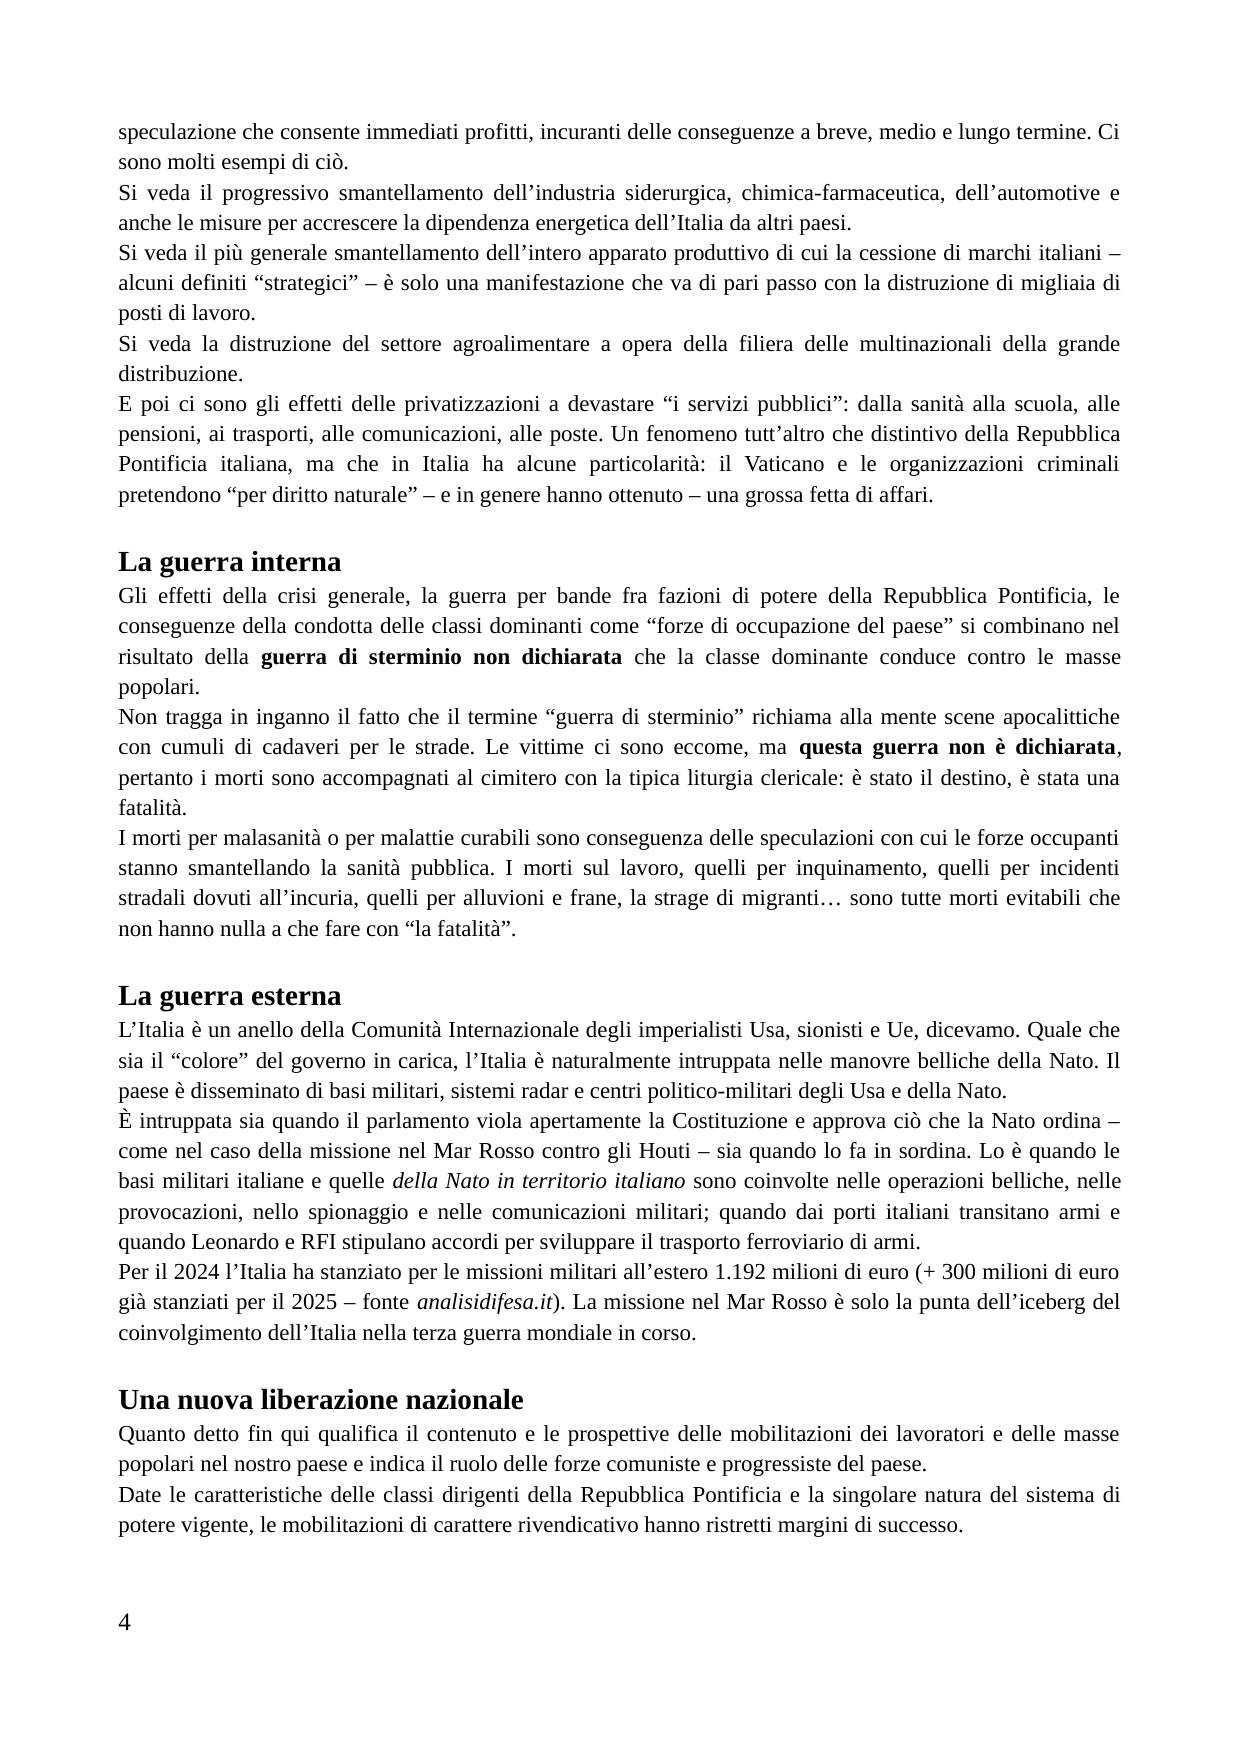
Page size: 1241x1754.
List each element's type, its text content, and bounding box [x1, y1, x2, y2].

text L’Italia è un anello della Comunità Internazionale degli imperialisti Usa, sionisti e Ue, dicevamo. Quale che sia il “colore” del governo in carica, l’Italia è naturalmente intruppata nelle manovre belliche della Nato. Il paese è disseminato di basi militari, sistemi radar e centri politico-militari degli Usa e della Nato. [118, 1016, 1122, 1103]
text È intruppata sia quando il parlamento viola apertamente la Costituzione e approva ciò che la Nato ordina – come nel caso della missione nel Mar Rosso contro gli Houti – sia quando lo fa in sordina. Lo è quando le basi militari italiane e quelle della Nato in territorio italiano sono coinvolte nelle operazioni belliche, nelle provocazioni, nello spionaggio e nelle comunicazioni militari; quando dai porti italiani transitano armi e quando Leonardo e RFI stipulano accordi per sviluppare il trasporto ferroviario di armi. [118, 1107, 1122, 1254]
text speculazione che consente immediati profitti, incuranti delle conseguenze a breve, medio e lungo termine. Ci sono molti esempi di ciò. [118, 118, 1122, 175]
text Si veda la distruzione del settore agroalimentare a opera della filiera delle multinazionali della grande distribuzione. [118, 329, 1122, 386]
text La guerra esterna [118, 978, 1122, 1011]
text Gli effetti della crisi generale, la guerra per bande fra fazioni di potere della Repubblica Pontificia, le conseguenze della condotta delle classi dominanti come “forze di occupazione del paese” si combinano nel risultato della guerra di sterminio non dichiarata che la classe dominante conduce contro le masse popolari. [118, 582, 1122, 699]
text Una nuova liberazione nazionale [118, 1382, 1122, 1415]
text Per il 2024 l’Italia ha stanziato per le missioni militari all’estero 1.192 milioni di euro (+ 300 milioni di euro già stanziati per il 2025 – fonte analisidifesa.it). La missione nel Mar Rosso è solo la punta dell’iceberg del coinvolgimento dell’Italia nella terza guerra mondiale in corso. [118, 1258, 1122, 1345]
text Date le caratteristiche delle classi dirigenti della Repubblica Pontificia e la singolare natura del sistema di potere vigente, le mobilitazioni di carattere rivendicativo hanno ristretti margini di successo. [118, 1481, 1122, 1537]
text E poi ci sono gli effetti delle privatizzazioni a devastare “i servizi pubblici”: dalla sanità alla scuola, alle pensioni, ai trasporti, alle comunicazioni, alle poste. Un fenomeno tutt’altro che distintivo della Repubblica Pontificia italiana, ma che in Italia ha alcune particolarità: il Vaticano e le organizzazioni criminali pretendono “per diritto naturale” – e in genere hanno ottenuto – una grossa fetta di affari. [118, 390, 1122, 507]
text La guerra interna [118, 544, 1122, 577]
text Si veda il più generale smantellamento dell’intero apparato produttivo di cui la cessione di marchi italiani – alcuni definiti “strategici” – è solo una manifestazione che va di pari passo con la distruzione di migliaia di posti di lavoro. [118, 239, 1122, 326]
text Non tragga in inganno il fatto che il termine “guerra di sterminio” richiama alla mente scene apocalittiche con cumuli di cadaveri per le strade. Le vittime ci sono eccome, ma questa guerra non è dichiarata, pertanto i morti sono accompagnati al cimitero con la tipica liturgia clericale: è stato il destino, è stata una fatalità. [118, 703, 1122, 820]
text Quanto detto fin qui qualifica il contenuto e le prospettive delle mobilitazioni dei lavoratori e delle masse popolari nel nostro paese e indica il ruolo delle forze comuniste e progressiste del paese. [118, 1420, 1122, 1477]
text I morti per malasanità o per malattie curabili sono conseguenza delle speculazioni con cui le forze occupanti stanno smantellando la sanità pubblica. I morti sul lavoro, quelli per inquinamento, quelli per incidenti stradali dovuti all’incuria, quelli per alluvioni e frane, la strage di migranti… sono tutte morti evitabili che non hanno nulla a che fare con “la fatalità”. [118, 824, 1122, 941]
text Si veda il progressivo smantellamento dell’industria siderurgica, chimica-farmaceutica, dell’automotive e anche le misure per accrescere la dipendenza energetica dell’Italia da altri paesi. [118, 178, 1122, 235]
